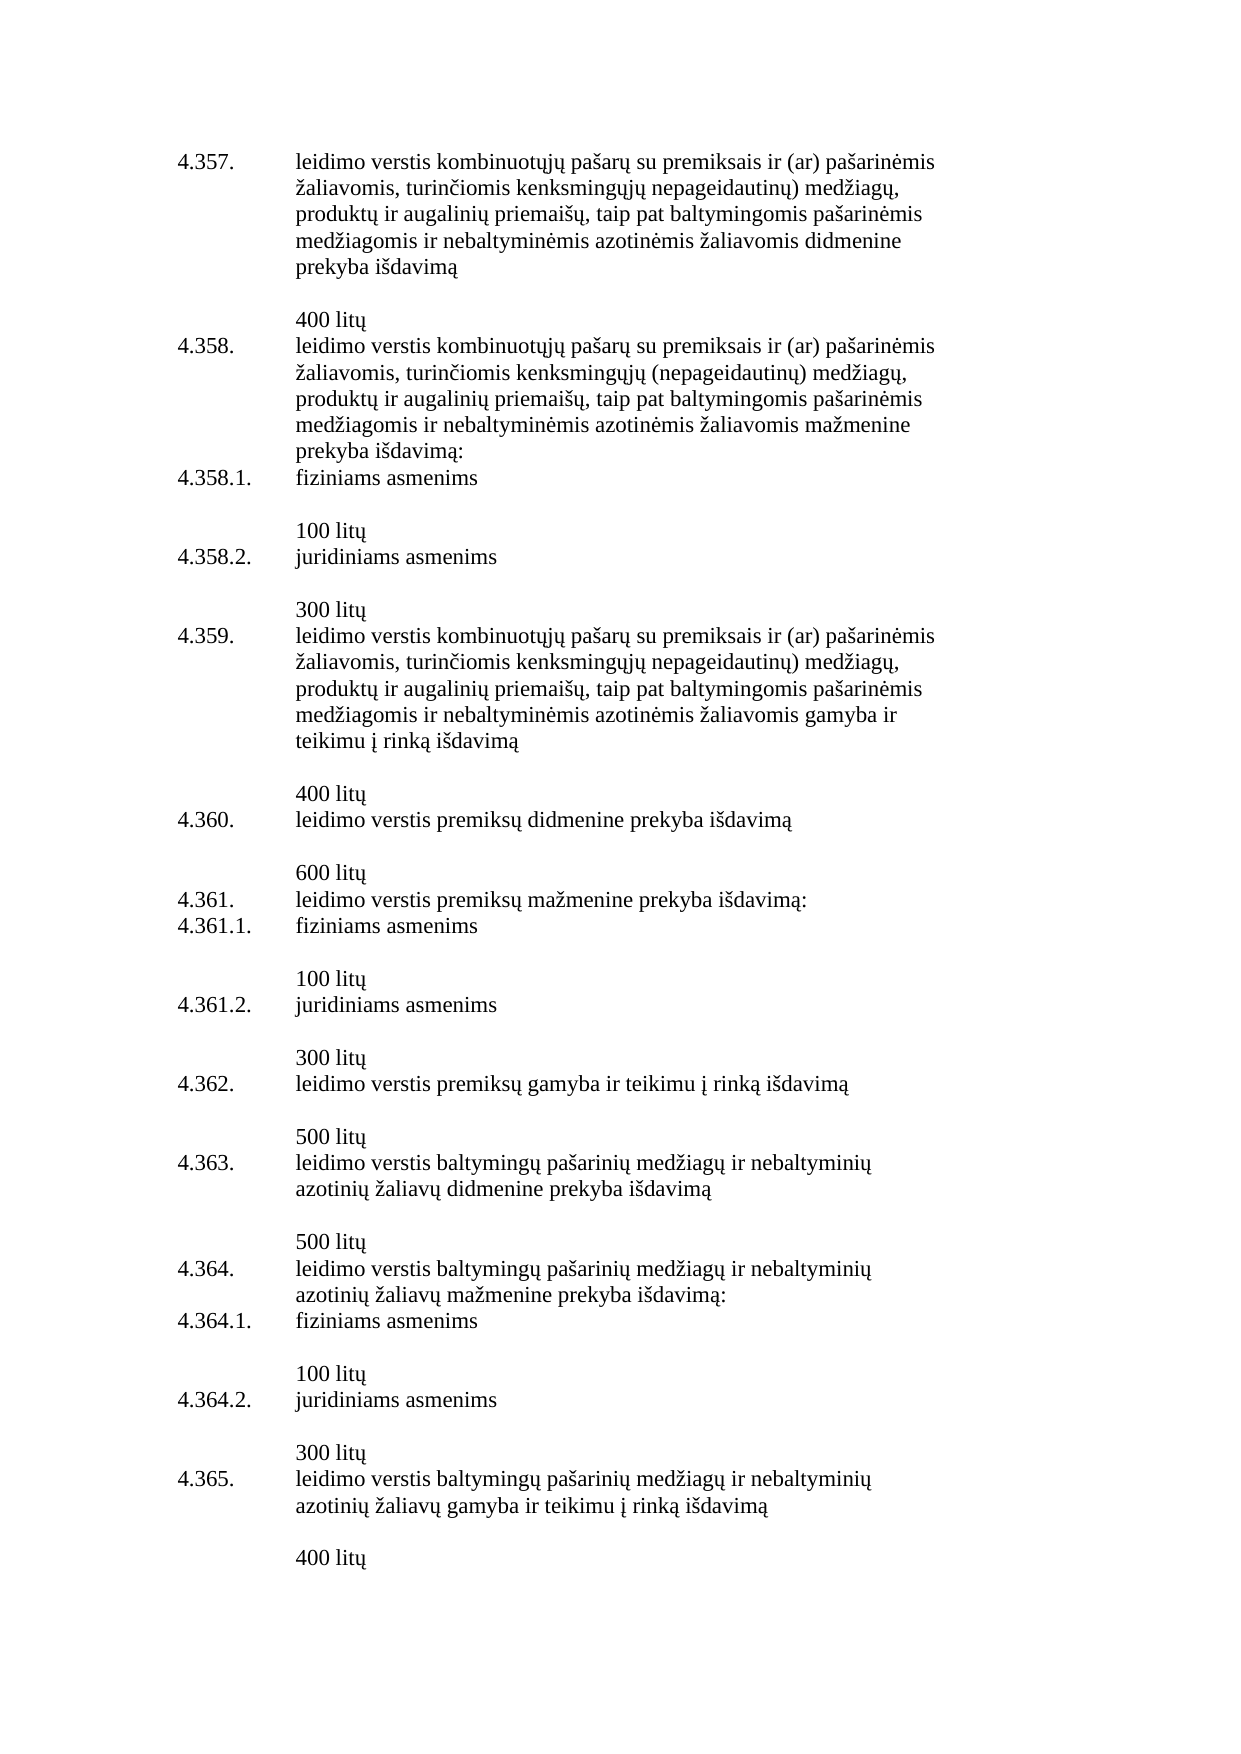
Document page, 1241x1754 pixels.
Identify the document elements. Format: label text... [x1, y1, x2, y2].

text 4.364. leidimo verstis baltymingų pašarinių medžiagų ir nebaltyminių azotinių žaliavų mažmenine prekyba išdavimą: [177, 1254, 945, 1307]
text 4.365. leidimo verstis baltymingų pašarinių medžiagų ir nebaltyminių azotinių žaliavų gamyba ir teikimu į rinką išdavimą 400 litų [177, 1465, 945, 1571]
text 4.357. leidimo verstis kombinuotųjų pašarų su premiksais ir (ar) pašarinėmis žaliavomis, turinčiomis kenksmingųjų nepageidautinų) medžiagų, produktų ir augalinių priemaišų, taip pat baltymingomis pašarinėmis medžiagomis ir nebaltyminėmis azotinėmis žaliavomis didmenine prekyba išdavimą 400 litų [177, 148, 945, 332]
text 4.364.1. fiziniams asmenims 100 litų [177, 1307, 945, 1386]
text 4.363. leidimo verstis baltymingų pašarinių medžiagų ir nebaltyminių azotinių žaliavų didmenine prekyba išdavimą 500 litų [177, 1149, 945, 1254]
text 4.359. leidimo verstis kombinuotųjų pašarų su premiksais ir (ar) pašarinėmis žaliavomis, turinčiomis kenksmingųjų nepageidautinų) medžiagų, produktų ir augalinių priemaišų, taip pat baltymingomis pašarinėmis medžiagomis ir nebaltyminėmis azotinėmis žaliavomis gamyba ir teikimu į rinką išdavimą 400 litų [177, 622, 945, 807]
text 4.361.2. juridiniams asmenims 300 litų [177, 991, 945, 1070]
text 4.361. leidimo verstis premiksų mažmenine prekyba išdavimą: [177, 886, 945, 912]
text 4.361.1. fiziniams asmenims 100 litų [177, 912, 945, 991]
text 4.360. leidimo verstis premiksų didmenine prekyba išdavimą 600 litų [177, 807, 945, 886]
text 4.358.1. fiziniams asmenims 100 litų [177, 464, 945, 543]
text 4.364.2. juridiniams asmenims 300 litų [177, 1386, 945, 1465]
text 4.358. leidimo verstis kombinuotųjų pašarų su premiksais ir (ar) pašarinėmis žaliavomis, turinčiomis kenksmingųjų (nepageidautinų) medžiagų, produktų ir augalinių priemaišų, taip pat baltymingomis pašarinėmis medžiagomis ir nebaltyminėmis azotinėmis žaliavomis mažmenine prekyba išdavimą: [177, 332, 945, 464]
text 4.358.2. juridiniams asmenims 300 litų [177, 543, 945, 622]
text 4.362. leidimo verstis premiksų gamyba ir teikimu į rinką išdavimą 500 litų [177, 1070, 945, 1149]
